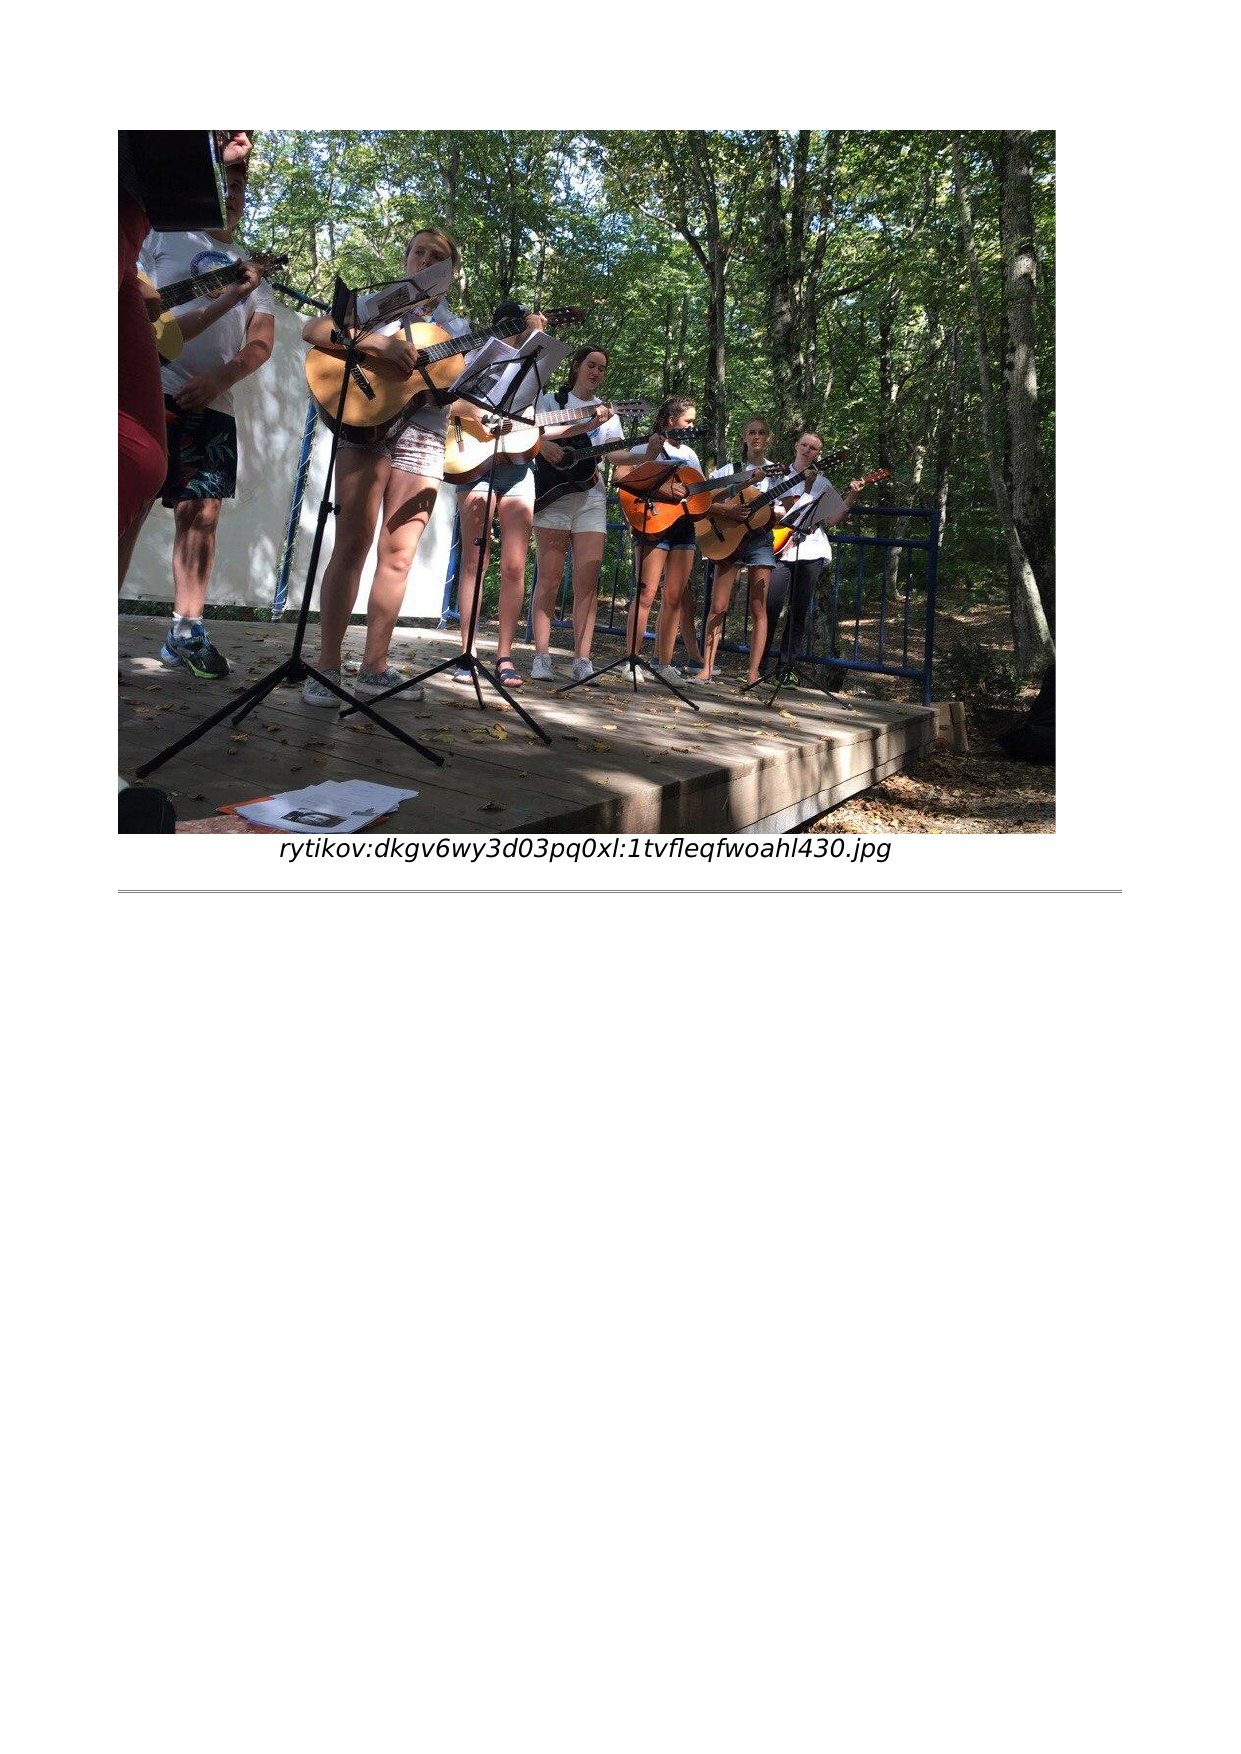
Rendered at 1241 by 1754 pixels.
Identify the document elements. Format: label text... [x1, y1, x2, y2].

picture [118, 130, 1056, 834]
text rytikov:dkgv6wy3d03pq0xl:1tvfleqfwoahl430.jpg [118, 834, 1056, 863]
